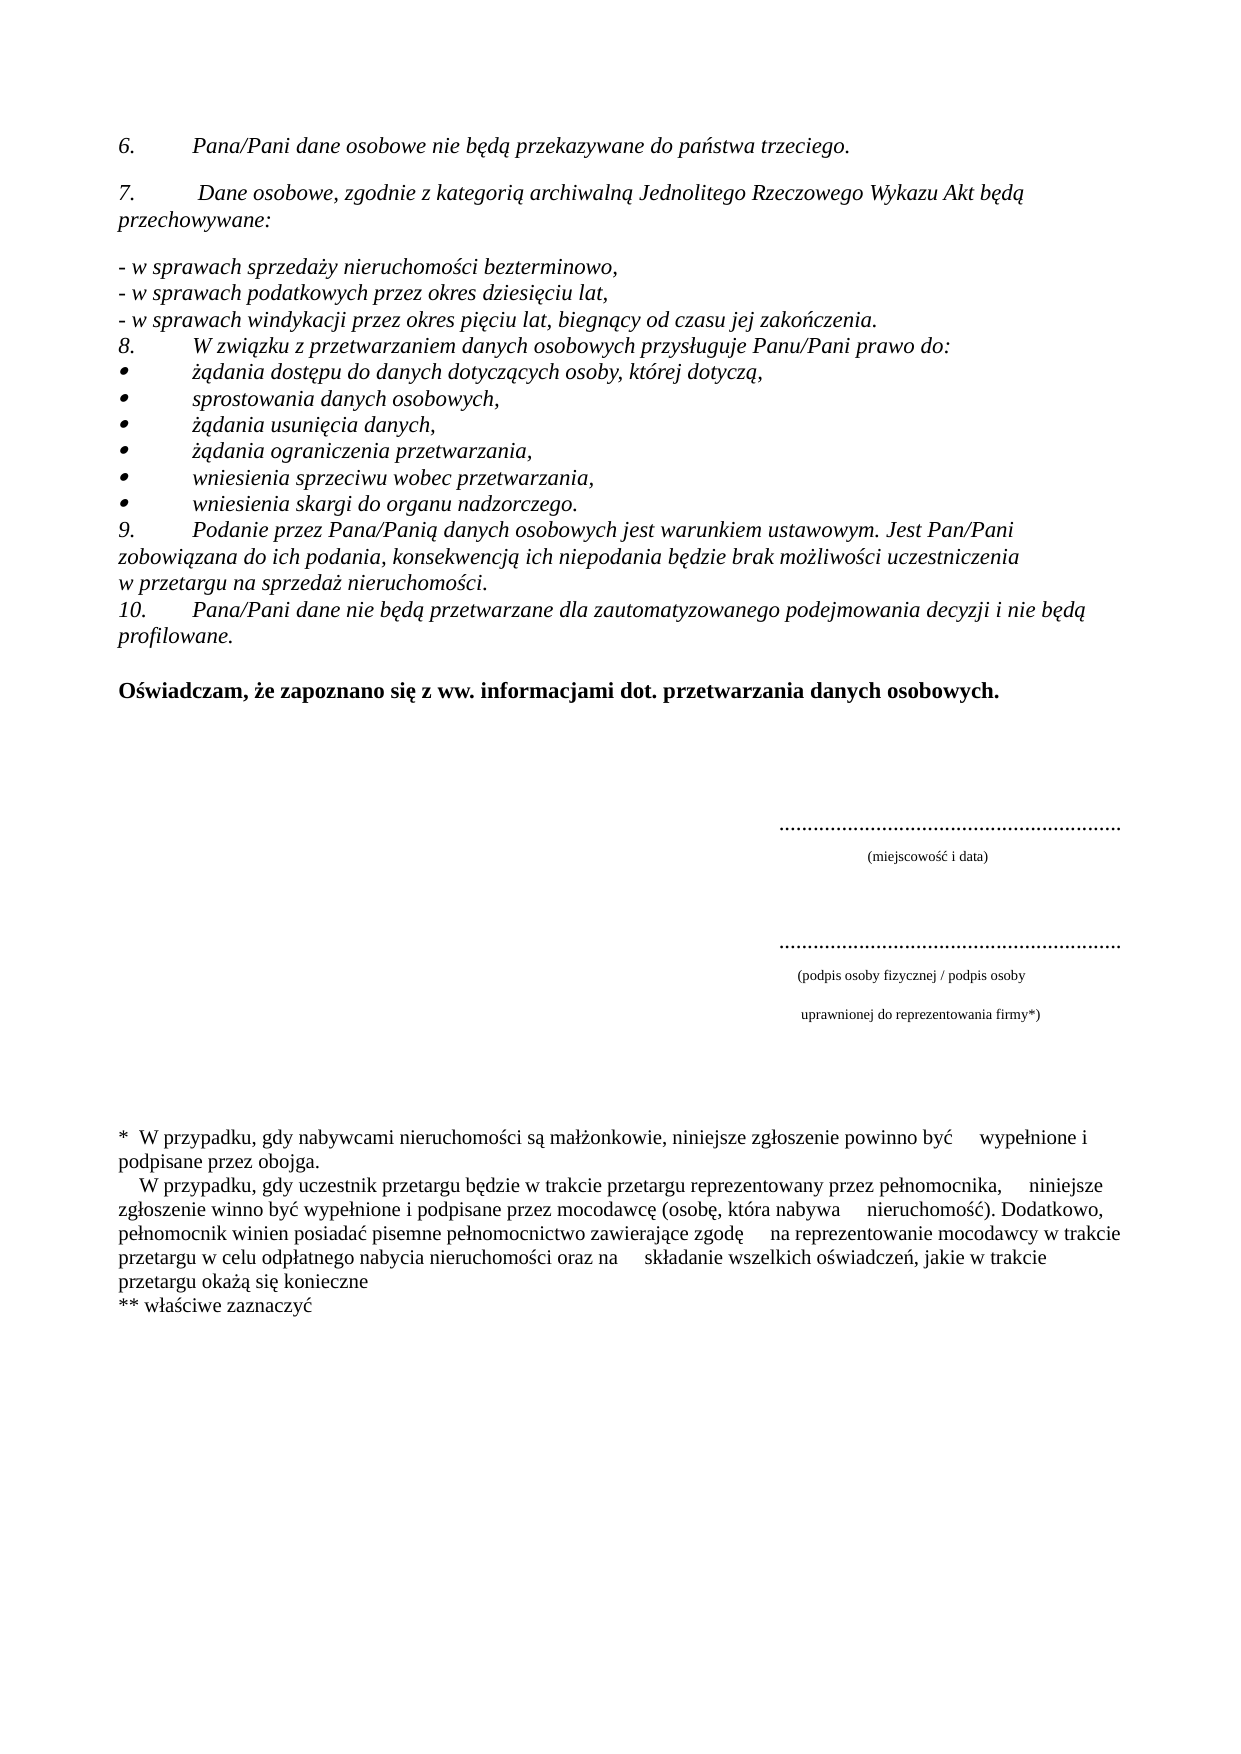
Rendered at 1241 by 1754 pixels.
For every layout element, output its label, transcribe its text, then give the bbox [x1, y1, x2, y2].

text (podpis osoby fizycznej / podpis osoby uprawnionej do reprezentowania firmy*) [118, 967, 1122, 1033]
text ** właściwe zaznaczyć [118, 1293, 1122, 1317]
text - w sprawach sprzedaży nieruchomości bezterminowo, [118, 253, 1122, 279]
text ............................................................ [118, 927, 1122, 954]
text - w sprawach windykacji przez okres pięciu lat, biegnący od czasu jej zakończenia. [118, 306, 1122, 332]
text * W przypadku, gdy nabywcami nieruchomości są małżonkowie, niniejsze zgłoszenie powinno być wypełnione i podpisane przez obojga. [118, 1125, 1122, 1173]
text - w sprawach podatkowych przez okres dziesięciu lat, [118, 279, 1122, 306]
text Oświadczam, że zapoznano się z ww. informacjami dot. przetwarzania danych osobowych. [118, 677, 1122, 703]
text W przypadku, gdy uczestnik przetargu będzie w trakcie przetargu reprezentowany przez pełnomocnika, niniejsze zgłoszenie winno być wypełnione i podpisane przez mocodawcę (osobę, która nabywa nieruchomość). Dodatkowo, pełnomocnik winien posiadać pisemne pełnomocnictwo zawierające zgodę na reprezentowanie mocodawcy w trakcie przetargu w celu odpłatnego nabycia nieruchomości oraz na składanie wszelkich oświadczeń, jakie w trakcie przetargu okażą się konieczne [118, 1173, 1122, 1293]
list Podanie przez Pana/Panią danych osobowych jest warunkiem ustawowym. Jest Pan/Pani zobowiązana do ich podania, konsekwencją ich niepodania będzie brak możliwości uczestniczenia w przetargu na sprzedaż nieruchomości. [118, 517, 1122, 596]
list W związku z przetwarzaniem danych osobowych przysługuje Panu/Pani prawo do: [118, 332, 1122, 358]
list Pana/Pani dane osobowe nie będą przekazywane do państwa trzeciego. [118, 132, 1122, 159]
text (miejscowość i data) [118, 848, 1122, 875]
list żądania ograniczenia przetwarzania, [118, 437, 1122, 464]
list żądania dostępu do danych dotyczących osoby, której dotyczą, [118, 358, 1122, 385]
list wniesienia sprzeciwu wobec przetwarzania, [118, 464, 1122, 490]
list żądania usunięcia danych, [118, 411, 1122, 437]
text ............................................................ [118, 809, 1122, 835]
list wniesienia skargi do organu nadzorczego. [118, 490, 1122, 517]
list Dane osobowe, zgodnie z kategorią archiwalną Jednolitego Rzeczowego Wykazu Akt będą przechowywane: [118, 179, 1122, 232]
list Pana/Pani dane nie będą przetwarzane dla zautomatyzowanego podejmowania decyzji i nie będą profilowane. [118, 596, 1122, 648]
list sprostowania danych osobowych, [118, 385, 1122, 411]
